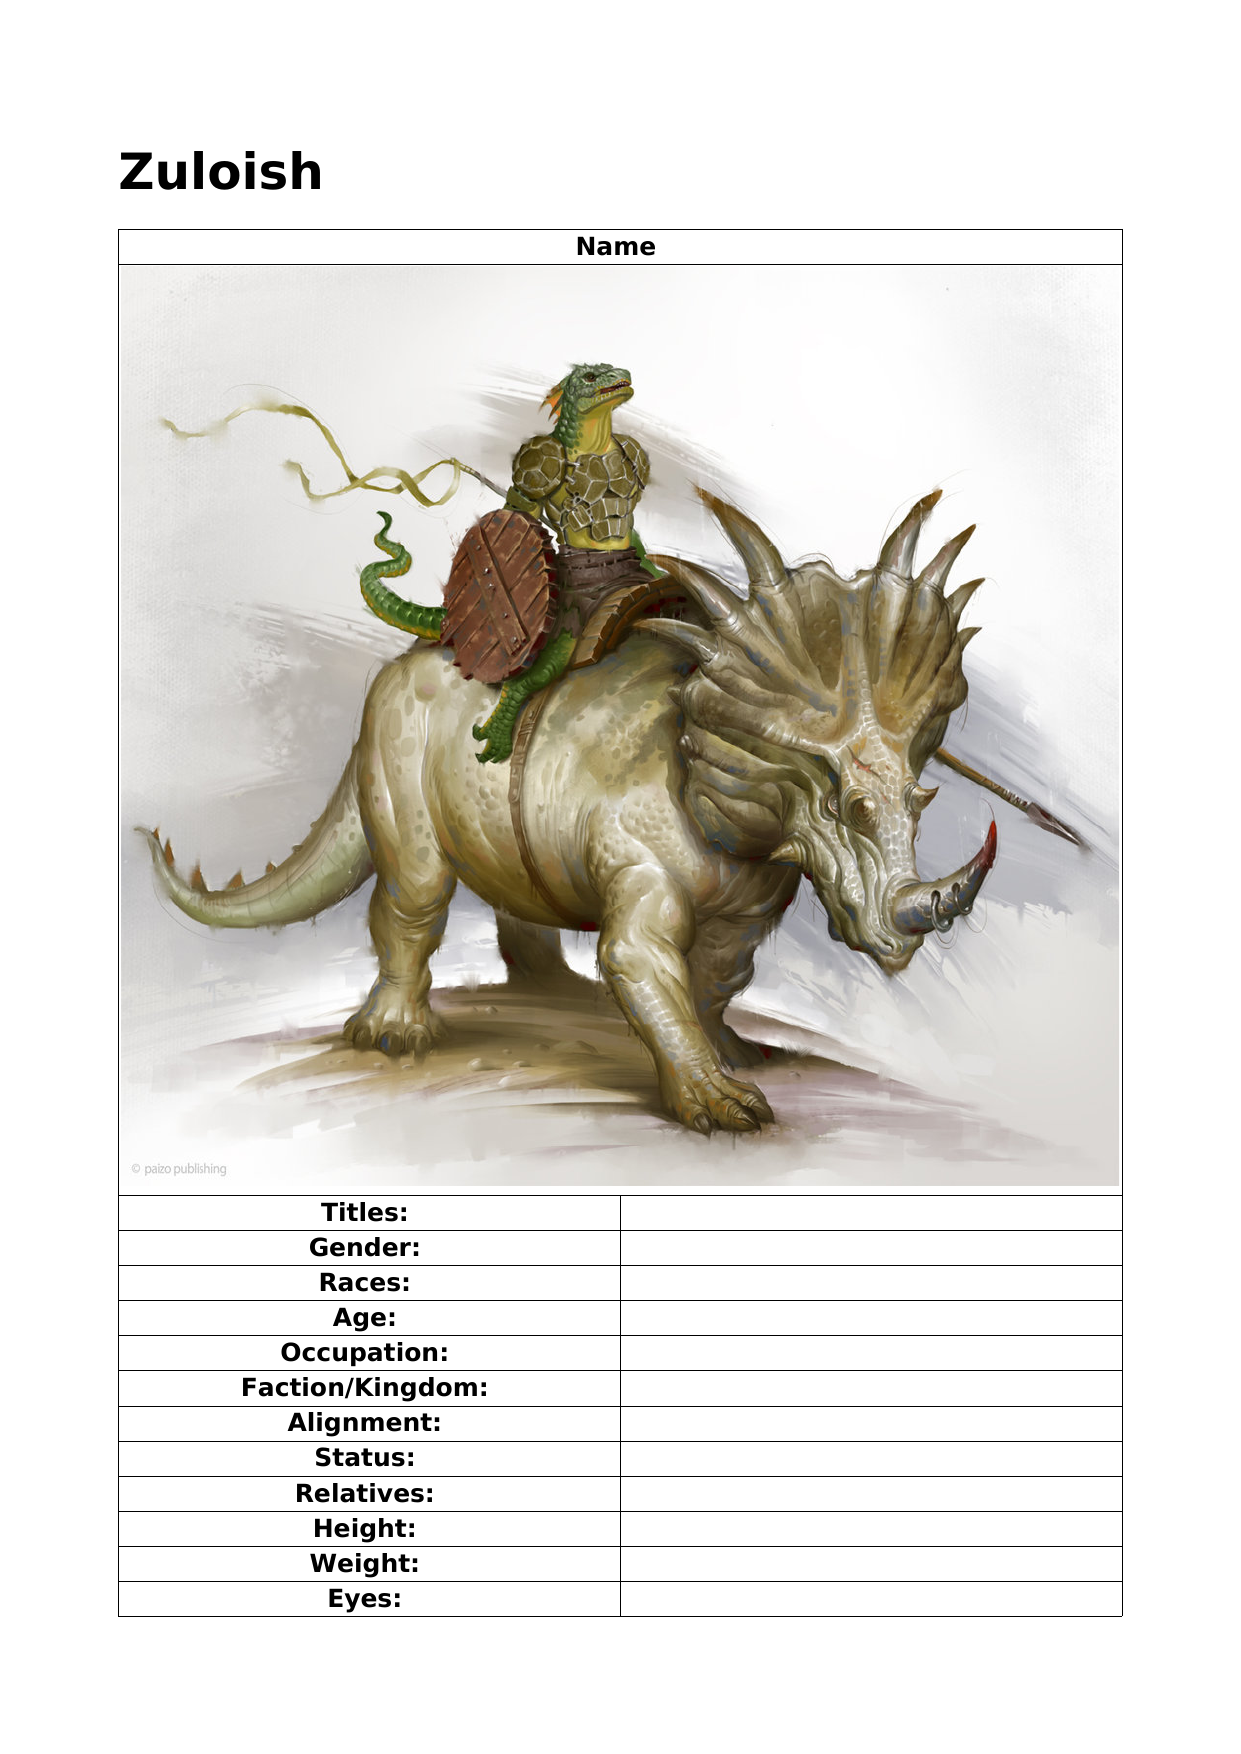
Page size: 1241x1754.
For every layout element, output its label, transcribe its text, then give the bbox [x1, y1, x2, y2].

table_cell Alignment: [119, 1407, 620, 1441]
table_cell Weight: [119, 1547, 620, 1581]
table_cell [621, 1547, 1122, 1581]
table_cell Titles: [119, 1196, 620, 1230]
table_cell [621, 1512, 1122, 1546]
table_cell [621, 1336, 1122, 1370]
table_cell Gender: [119, 1231, 620, 1265]
table_cell [621, 1266, 1122, 1300]
table_cell Races: [119, 1266, 620, 1300]
table_cell Status: [119, 1442, 620, 1476]
picture [121, 266, 1120, 1186]
table_cell Eyes: [119, 1582, 620, 1616]
subtitle Zuloish [118, 143, 1122, 201]
table_cell Relatives: [119, 1477, 620, 1511]
table_cell [621, 1196, 1122, 1230]
table_header Name [119, 230, 1122, 264]
table_cell [621, 1407, 1122, 1441]
table_cell [621, 1582, 1122, 1616]
table_cell [621, 1371, 1122, 1406]
table_cell [621, 1301, 1122, 1335]
table_cell [621, 1442, 1122, 1476]
table_cell Faction/Kingdom: [119, 1371, 620, 1406]
table_cell Age: [119, 1301, 620, 1335]
table_cell Occupation: [119, 1336, 620, 1370]
table_cell [119, 265, 1122, 1195]
table_cell Height: [119, 1512, 620, 1546]
table_cell [621, 1231, 1122, 1265]
table_cell [621, 1477, 1122, 1511]
